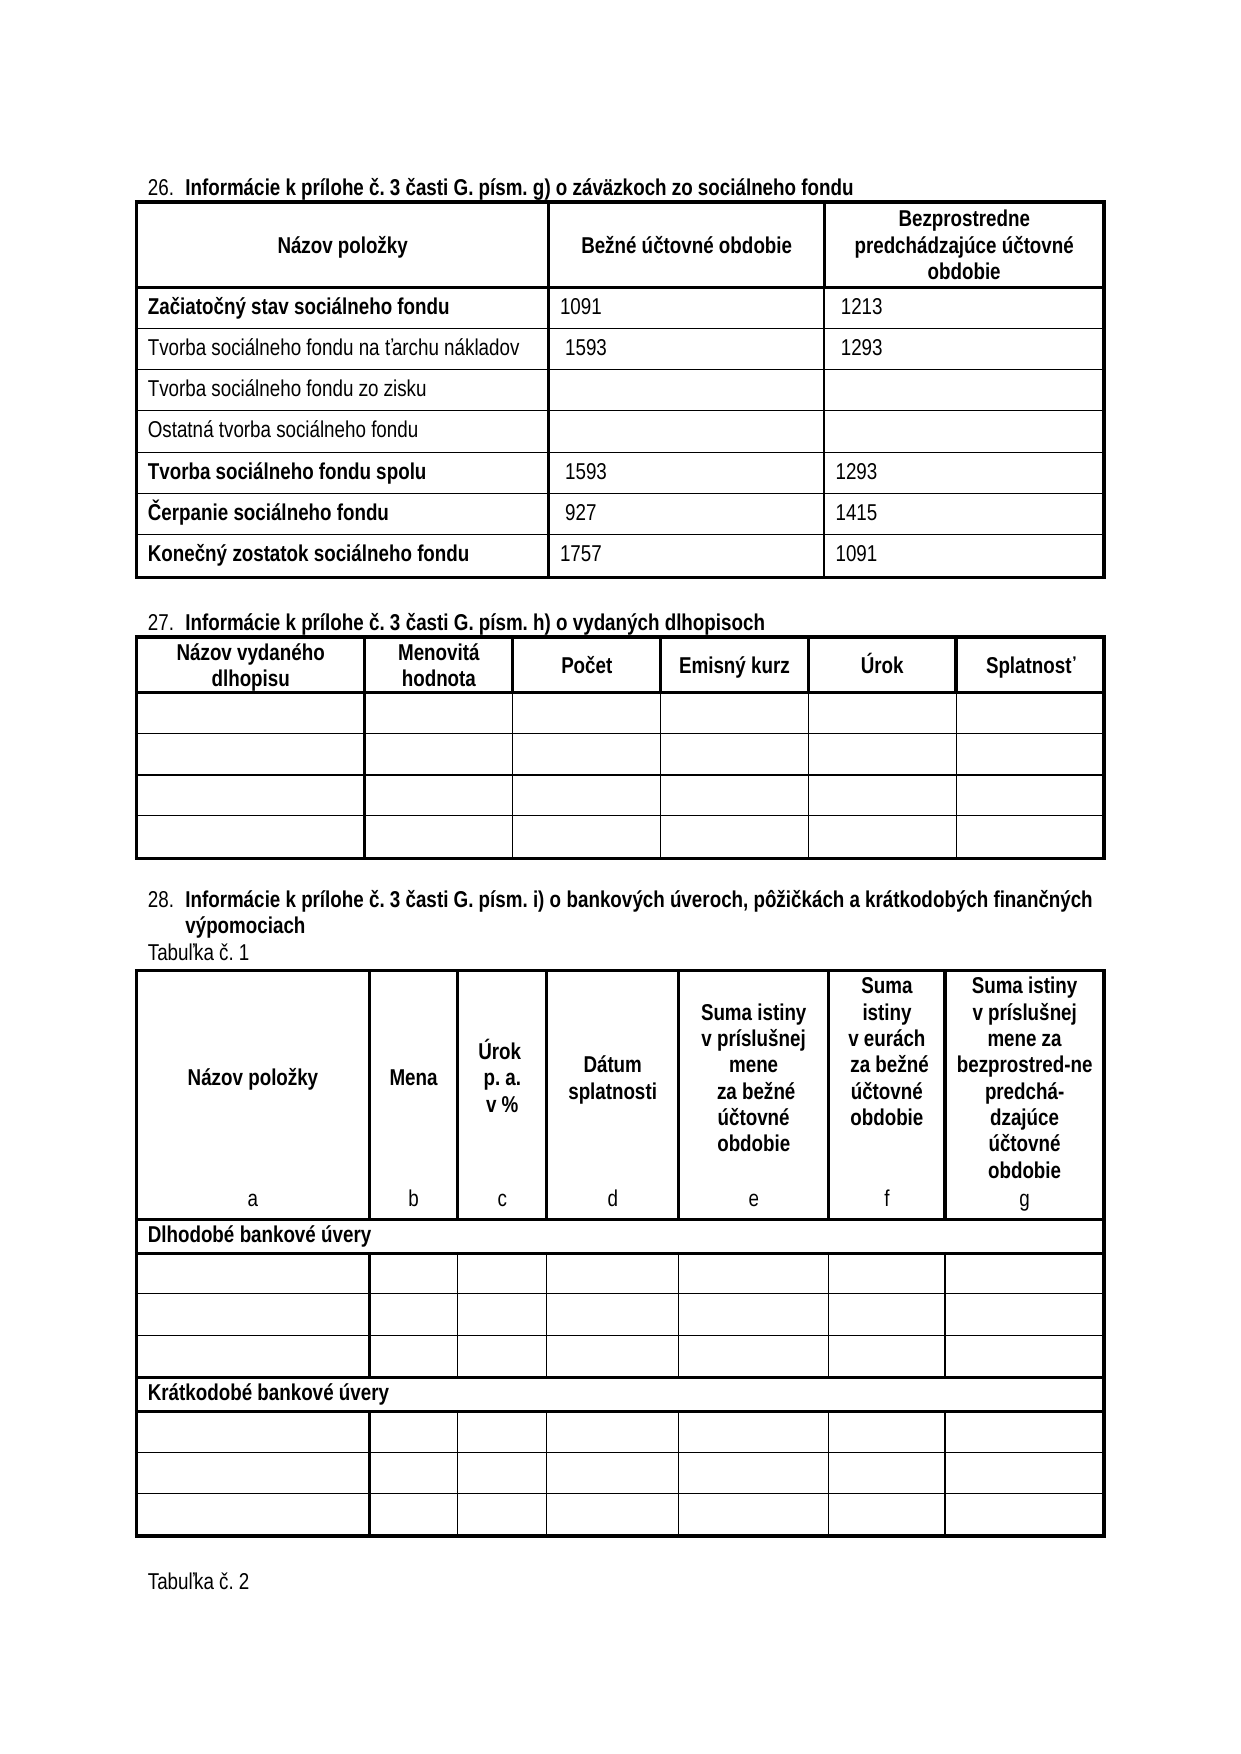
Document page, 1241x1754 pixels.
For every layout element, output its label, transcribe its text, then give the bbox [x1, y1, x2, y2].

table_cell [513, 694, 660, 733]
table_header Suma istiny v príslušnej mene za bezprostred-ne predchá-dzajúce účtovné obdobie [947, 972, 1102, 1183]
table_cell Tvorba sociálneho fondu spolu [138, 453, 547, 493]
table_cell [513, 776, 660, 815]
table_cell 1293 [825, 329, 1102, 369]
table_cell [138, 1494, 368, 1534]
table_cell [547, 1453, 678, 1493]
table_cell [371, 1494, 457, 1534]
table_cell [829, 1255, 944, 1293]
table_cell f [830, 1183, 943, 1217]
table_cell [547, 1413, 678, 1452]
table_cell 1593 [550, 453, 823, 493]
title Informácie k prílohe č. 3 časti G. písm. h) o vydaných dlhopisoch [148, 609, 1093, 635]
table_cell [809, 734, 956, 774]
table_cell Čerpanie sociálneho fondu [138, 494, 547, 534]
table_cell 1091 [825, 535, 1102, 576]
table_cell [957, 734, 1102, 774]
table_cell Konečný zostatok sociálneho fondu [138, 535, 547, 576]
table_cell b [371, 1183, 456, 1217]
title Informácie k prílohe č. 3 časti G. písm. g) o záväzkoch zo sociálneho fondu [148, 174, 1093, 200]
table_cell a [138, 1183, 368, 1217]
table_cell [366, 776, 512, 815]
table_header Názov položky [138, 204, 547, 286]
table_cell [946, 1494, 1102, 1534]
table_cell Začiatočný stav sociálneho fondu [138, 289, 547, 328]
table_cell 1415 [825, 494, 1102, 534]
table_cell [550, 411, 823, 452]
table_header Bezprostredne predchádzajúce účtovné obdobie [826, 204, 1102, 286]
table_cell Krátkodobé bankové úvery [138, 1379, 1102, 1410]
table_cell [679, 1453, 828, 1493]
table_cell [679, 1294, 828, 1334]
table_cell [661, 776, 808, 815]
table_cell [825, 370, 1102, 410]
table_cell Ostatná tvorba sociálneho fondu [138, 411, 547, 452]
table_cell [829, 1494, 944, 1534]
table_cell [458, 1294, 546, 1334]
table_header Úrok p. a. v % [459, 972, 545, 1183]
table_cell g [947, 1183, 1102, 1217]
table_cell [946, 1453, 1102, 1493]
table_cell 1091 [550, 289, 823, 328]
table_cell [458, 1413, 546, 1452]
text Tabuľka č. 1 [148, 939, 1093, 965]
table_header Emisný kurz [662, 639, 807, 691]
table_header Suma istiny v príslušnej mene za bežné účtovné obdobie [680, 972, 827, 1183]
table_header Názov vydaného dlhopisu [138, 639, 363, 691]
table_cell 927 [550, 494, 823, 534]
table_cell [550, 370, 823, 410]
table_cell [661, 816, 808, 857]
table_cell [366, 734, 512, 774]
table_cell [138, 1255, 368, 1293]
table_header Suma istiny v eurách za bežné účtovné obdobie [830, 972, 943, 1183]
table_cell [138, 816, 363, 857]
table_cell [138, 1413, 368, 1452]
table_cell [679, 1255, 828, 1293]
table_cell [371, 1453, 457, 1493]
table_header Počet [514, 639, 659, 691]
table_cell [946, 1294, 1102, 1334]
table_cell [547, 1494, 678, 1534]
table_cell [371, 1294, 457, 1334]
table_cell [458, 1255, 546, 1293]
table_header Menovitá hodnota [366, 639, 511, 691]
table_cell [513, 816, 660, 857]
table_cell [946, 1413, 1102, 1452]
table_cell 1213 [825, 289, 1102, 328]
table_cell [371, 1336, 457, 1376]
table_header Bežné účtovné obdobie [550, 204, 823, 286]
table_cell [679, 1494, 828, 1534]
table_cell [371, 1255, 457, 1293]
table_header Splatnosť [958, 639, 1102, 691]
table_cell [679, 1336, 828, 1376]
table_cell [957, 776, 1102, 815]
text Tabuľka č. 2 [148, 1568, 1093, 1594]
table_cell [809, 776, 956, 815]
table_cell [825, 411, 1102, 452]
table_cell [138, 776, 363, 815]
table_cell [829, 1453, 944, 1493]
table_cell [829, 1294, 944, 1334]
table_cell Dlhodobé bankové úvery [138, 1221, 1102, 1252]
table_header Úrok [810, 639, 954, 691]
table_cell c [459, 1183, 545, 1217]
table_cell [366, 694, 512, 733]
table_cell [366, 816, 512, 857]
table_cell [138, 734, 363, 774]
table_cell [138, 1453, 368, 1493]
table_cell [809, 694, 956, 733]
table_header Dátum splatnosti [548, 972, 677, 1183]
table_cell [946, 1255, 1102, 1293]
table_cell [371, 1413, 457, 1452]
table_cell [138, 694, 363, 733]
table_cell [458, 1453, 546, 1493]
table_cell [547, 1294, 678, 1334]
table_cell [138, 1294, 368, 1334]
table_cell 1293 [825, 453, 1102, 493]
table_cell [957, 694, 1102, 733]
table_cell [809, 816, 956, 857]
table_cell 1593 [550, 329, 823, 369]
table_cell [547, 1336, 678, 1376]
table_cell [679, 1413, 828, 1452]
table_cell [957, 816, 1102, 857]
title Informácie k prílohe č. 3 časti G. písm. i) o bankových úveroch, pôžičkách a krátkodobých finančných výpomociach [148, 886, 1093, 939]
table_cell [513, 734, 660, 774]
table_cell e [680, 1183, 827, 1217]
table_cell [661, 694, 808, 733]
table_cell [138, 1336, 368, 1376]
table_cell [458, 1336, 546, 1376]
table_cell [829, 1336, 944, 1376]
table_cell [829, 1413, 944, 1452]
table_cell [547, 1255, 678, 1293]
table_cell 1757 [550, 535, 823, 576]
table_header Mena [371, 972, 456, 1183]
table_cell Tvorba sociálneho fondu na ťarchu nákladov [138, 329, 547, 369]
table_cell Tvorba sociálneho fondu zo zisku [138, 370, 547, 410]
table_cell [661, 734, 808, 774]
table_cell [458, 1494, 546, 1534]
table_header Názov položky [138, 972, 368, 1183]
table_cell d [548, 1183, 677, 1217]
table_cell [946, 1336, 1102, 1376]
